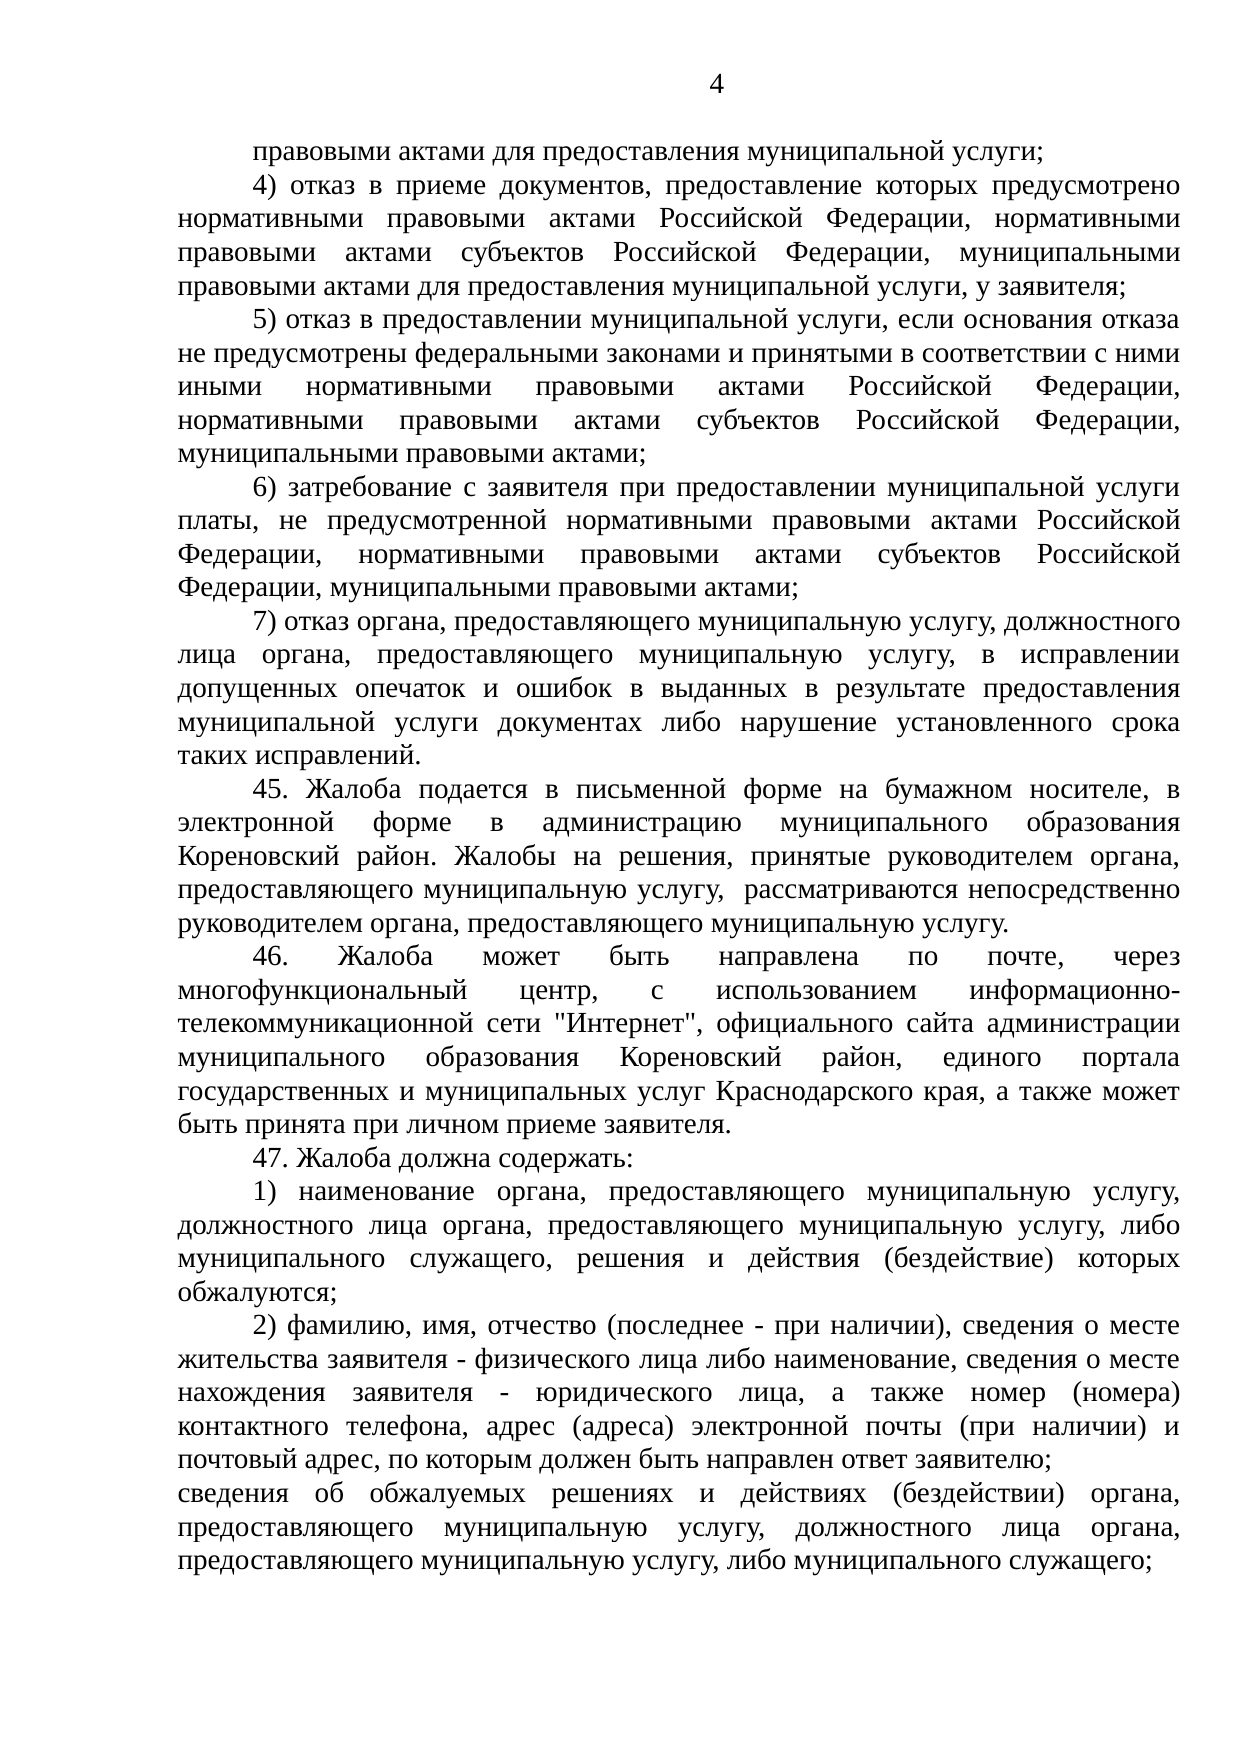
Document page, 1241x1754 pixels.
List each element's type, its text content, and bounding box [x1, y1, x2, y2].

text 45. Жалоба подается в письменной форме на бумажном носителе, в электронной форме в администрацию муниципального образования Кореновский район. Жалобы на решения, принятые руководителем органа, предоставляющего муниципальную услугу, рассматриваются непосредственно руководителем органа, предоставляющего муниципальную услугу. [177, 771, 1181, 938]
text 2) фамилию, имя, отчество (последнее - при наличии), сведения о месте жительства заявителя - физического лица либо наименование, сведения о месте нахождения заявителя - юридического лица, а также номер (номера) контактного телефона, адрес (адреса) электронной почты (при наличии) и почтовый адрес, по которым должен быть направлен ответ заявителю; [177, 1307, 1181, 1475]
text 5) отказ в предоставлении муниципальной услуги, если основания отказа не предусмотрены федеральными законами и принятыми в соответствии с ними иными нормативными правовыми актами Российской Федерации, нормативными правовыми актами субъектов Российской Федерации, муниципальными правовыми актами; [177, 301, 1181, 469]
text 46. Жалоба может быть направлена по почте, через многофункциональный центр, с использованием информационно-телекоммуникационной сети "Интернет", официального сайта администрации муниципального образования Кореновский район, единого портала государственных и муниципальных услуг Краснодарского края, а также может быть принята при личном приеме заявителя. [177, 938, 1181, 1140]
text 4) отказ в приеме документов, предоставление которых предусмотрено нормативными правовыми актами Российской Федерации, нормативными правовыми актами субъектов Российской Федерации, муниципальными правовыми актами для предоставления муниципальной услуги, у заявителя; [177, 167, 1181, 301]
text 6) затребование с заявителя при предоставлении муниципальной услуги платы, не предусмотренной нормативными правовыми актами Российской Федерации, нормативными правовыми актами субъектов Российской Федерации, муниципальными правовыми актами; [177, 469, 1181, 603]
text 47. Жалоба должна содержать: [177, 1140, 1181, 1173]
text 1) наименование органа, предоставляющего муниципальную услугу, должностного лица органа, предоставляющего муниципальную услугу, либо муниципального служащего, решения и действия (бездействие) которых обжалуются; [177, 1173, 1181, 1307]
text 7) отказ органа, предоставляющего муниципальную услугу, должностного лица органа, предоставляющего муниципальную услугу, в исправлении допущенных опечаток и ошибок в выданных в результате предоставления муниципальной услуги документах либо нарушение установленного срока таких исправлений. [177, 603, 1181, 771]
text правовыми актами для предоставления муниципальной услуги; [177, 133, 1181, 167]
list сведения об обжалуемых решениях и действиях (бездействии) органа, предоставляющего муниципальную услугу, должностного лица органа, предоставляющего муниципальную услугу, либо муниципального служащего; [177, 1475, 1181, 1576]
text 4 [177, 66, 1181, 100]
